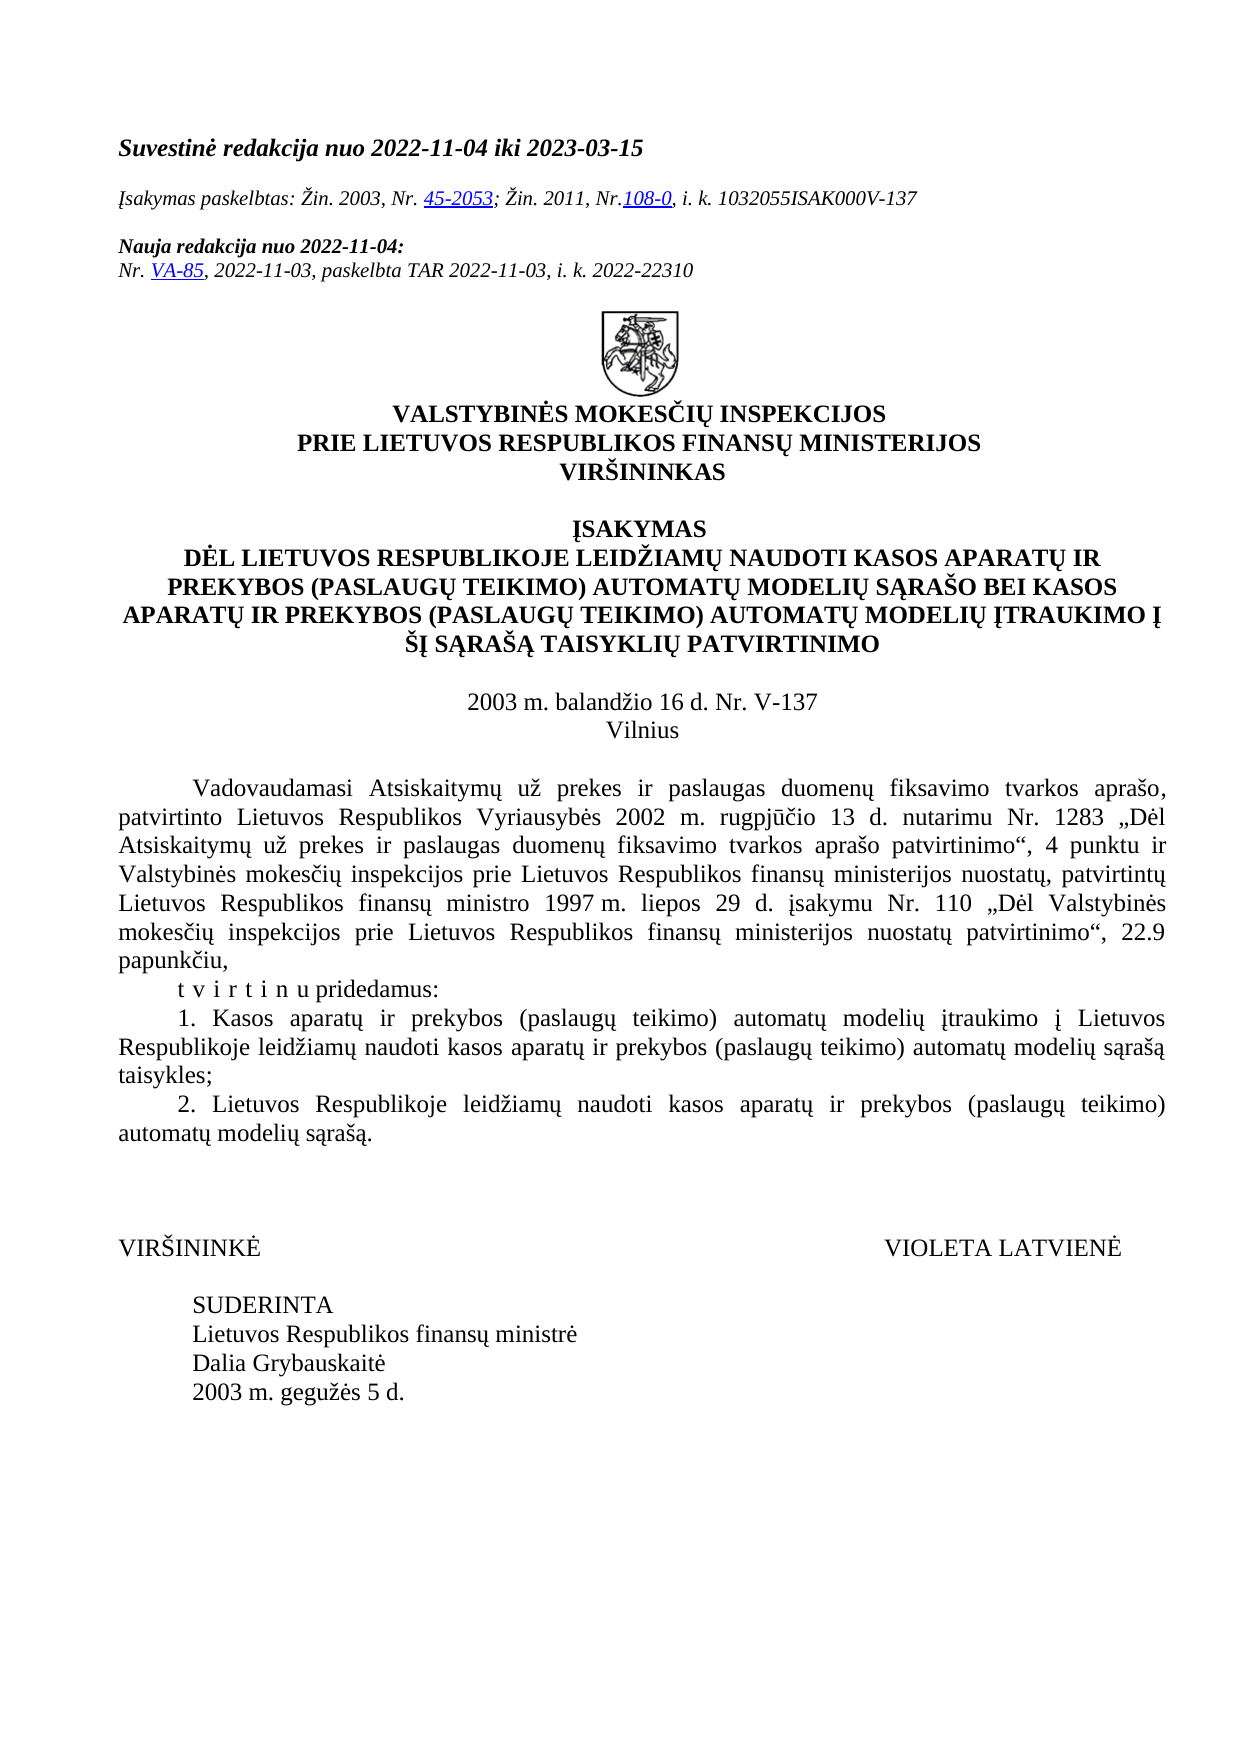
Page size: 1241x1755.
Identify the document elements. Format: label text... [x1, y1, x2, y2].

text ĮSAKYMAS [118, 514, 1167, 543]
text VIRŠININKĖ VIOLETA LATVIENĖ [118, 1233, 1167, 1262]
text 1. Kasos aparatų ir prekybos (paslaugų teikimo) automatų modelių įtraukimo į Lietuvos Respublikoje leidžiamų naudoti kasos aparatų ir prekybos (paslaugų teikimo) automatų modelių sąrašą taisykles; [118, 1003, 1167, 1089]
text 2003 m. gegužės 5 d. [118, 1377, 1167, 1406]
text Vadovaudamasi Atsiskaitymų už prekes ir paslaugas duomenų fiksavimo tvarkos aprašo, patvirtinto Lietuvos Respublikos Vyriausybės 2002 m. rugpjūčio 13 d. nutarimu Nr. 1283 „Dėl Atsiskaitymų už prekes ir paslaugas duomenų fiksavimo tvarkos aprašo patvirtinimo“, 4 punktu ir Valstybinės mokesčių inspekcijos prie Lietuvos Respublikos finansų ministerijos nuostatų, patvirtintų Lietuvos Respublikos finansų ministro 1997 m. liepos 29 d. įsakymu Nr. 110 „Dėl Valstybinės mokesčių inspekcijos prie Lietuvos Respublikos finansų ministerijos nuostatų patvirtinimo“, 22.9 papunkčiu, [118, 773, 1167, 974]
text Nr. VA-85, 2022-11-03, paskelbta TAR 2022-11-03, i. k. 2022-22310 [118, 258, 1167, 282]
text Nauja redakcija nuo 2022-11-04: [118, 234, 1167, 258]
text Suvestinė redakcija nuo 2022-11-04 iki 2023-03-15 [118, 133, 1167, 162]
text Įsakymas paskelbtas: Žin. 2003, Nr. 45-2053; Žin. 2011, Nr.108-0, i. k. 1032055ISAK000V-137 [118, 186, 1167, 210]
text DĖL LIETUVOS RESPUBLIKOJE LEIDŽIAMŲ NAUDOTI KASOS APARATŲ IR PREKYBOS (PASLAUGŲ TEIKIMO) AUTOMATŲ MODELIŲ SĄRAŠO BEI KASOS APARATŲ IR PREKYBOS (PASLAUGŲ TEIKIMO) AUTOMATŲ MODELIŲ ĮTRAUKIMO Į ŠĮ SĄRAŠĄ TAISYKLIŲ PATVIRTINIMO [118, 543, 1167, 658]
text 2003 m. balandžio 16 d. Nr. V-137 [118, 687, 1167, 716]
text Vilnius [118, 716, 1167, 744]
text tvirtinu pridedamus: [118, 974, 1167, 1003]
text 2. Lietuvos Respublikoje leidžiamų naudoti kasos aparatų ir prekybos (paslaugų teikimo) automatų modelių sąrašą. [118, 1089, 1167, 1147]
text SUDERINTA [118, 1291, 1167, 1319]
text Dalia Grybauskaitė [118, 1348, 1167, 1377]
text Lietuvos Respublikos finansų ministrė [118, 1319, 1167, 1348]
text VALSTYBINĖS MOKESČIŲ INSPEKCIJOS PRIE LIETUVOS RESPUBLIKOS FINANSŲ MINISTERIJOS VIRŠININKAS [118, 399, 1167, 486]
